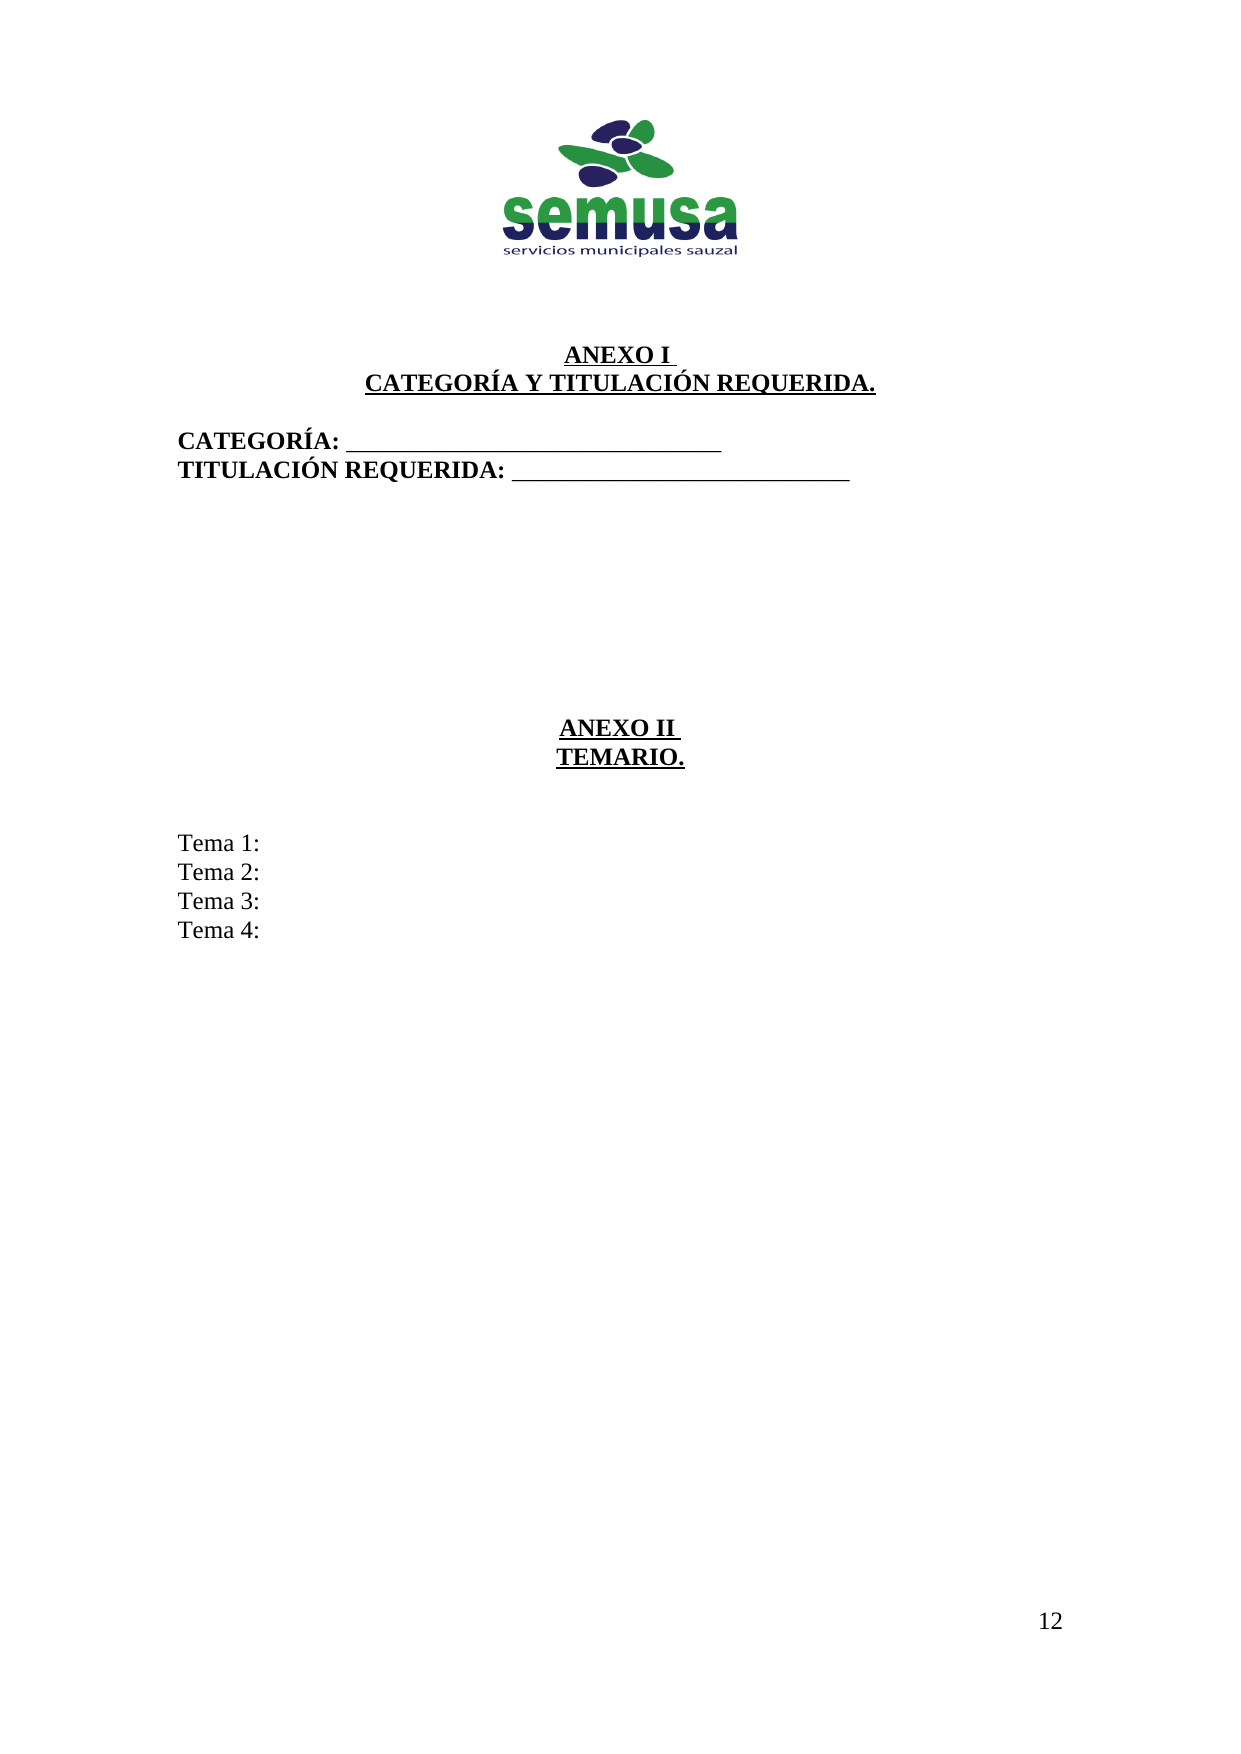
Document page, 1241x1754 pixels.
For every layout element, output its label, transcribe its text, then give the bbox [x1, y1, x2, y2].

text Tema 2: [177, 857, 1063, 886]
text Tema 3: [177, 886, 1063, 915]
text Tema 4: [177, 915, 1063, 943]
text CATEGORÍA: ­­­­­­­­­­­­­­­­­­­­______________________________ [177, 426, 1063, 455]
text TEMARIO. [177, 742, 1063, 771]
text ANEXO II [177, 713, 1063, 742]
text CATEGORÍA Y TITULACIÓN REQUERIDA. [177, 368, 1063, 397]
text ANEXO I [177, 340, 1063, 368]
text Tema 1: [177, 828, 1063, 857]
text TITULACIÓN REQUERIDA: ___________________________ [177, 455, 1063, 483]
